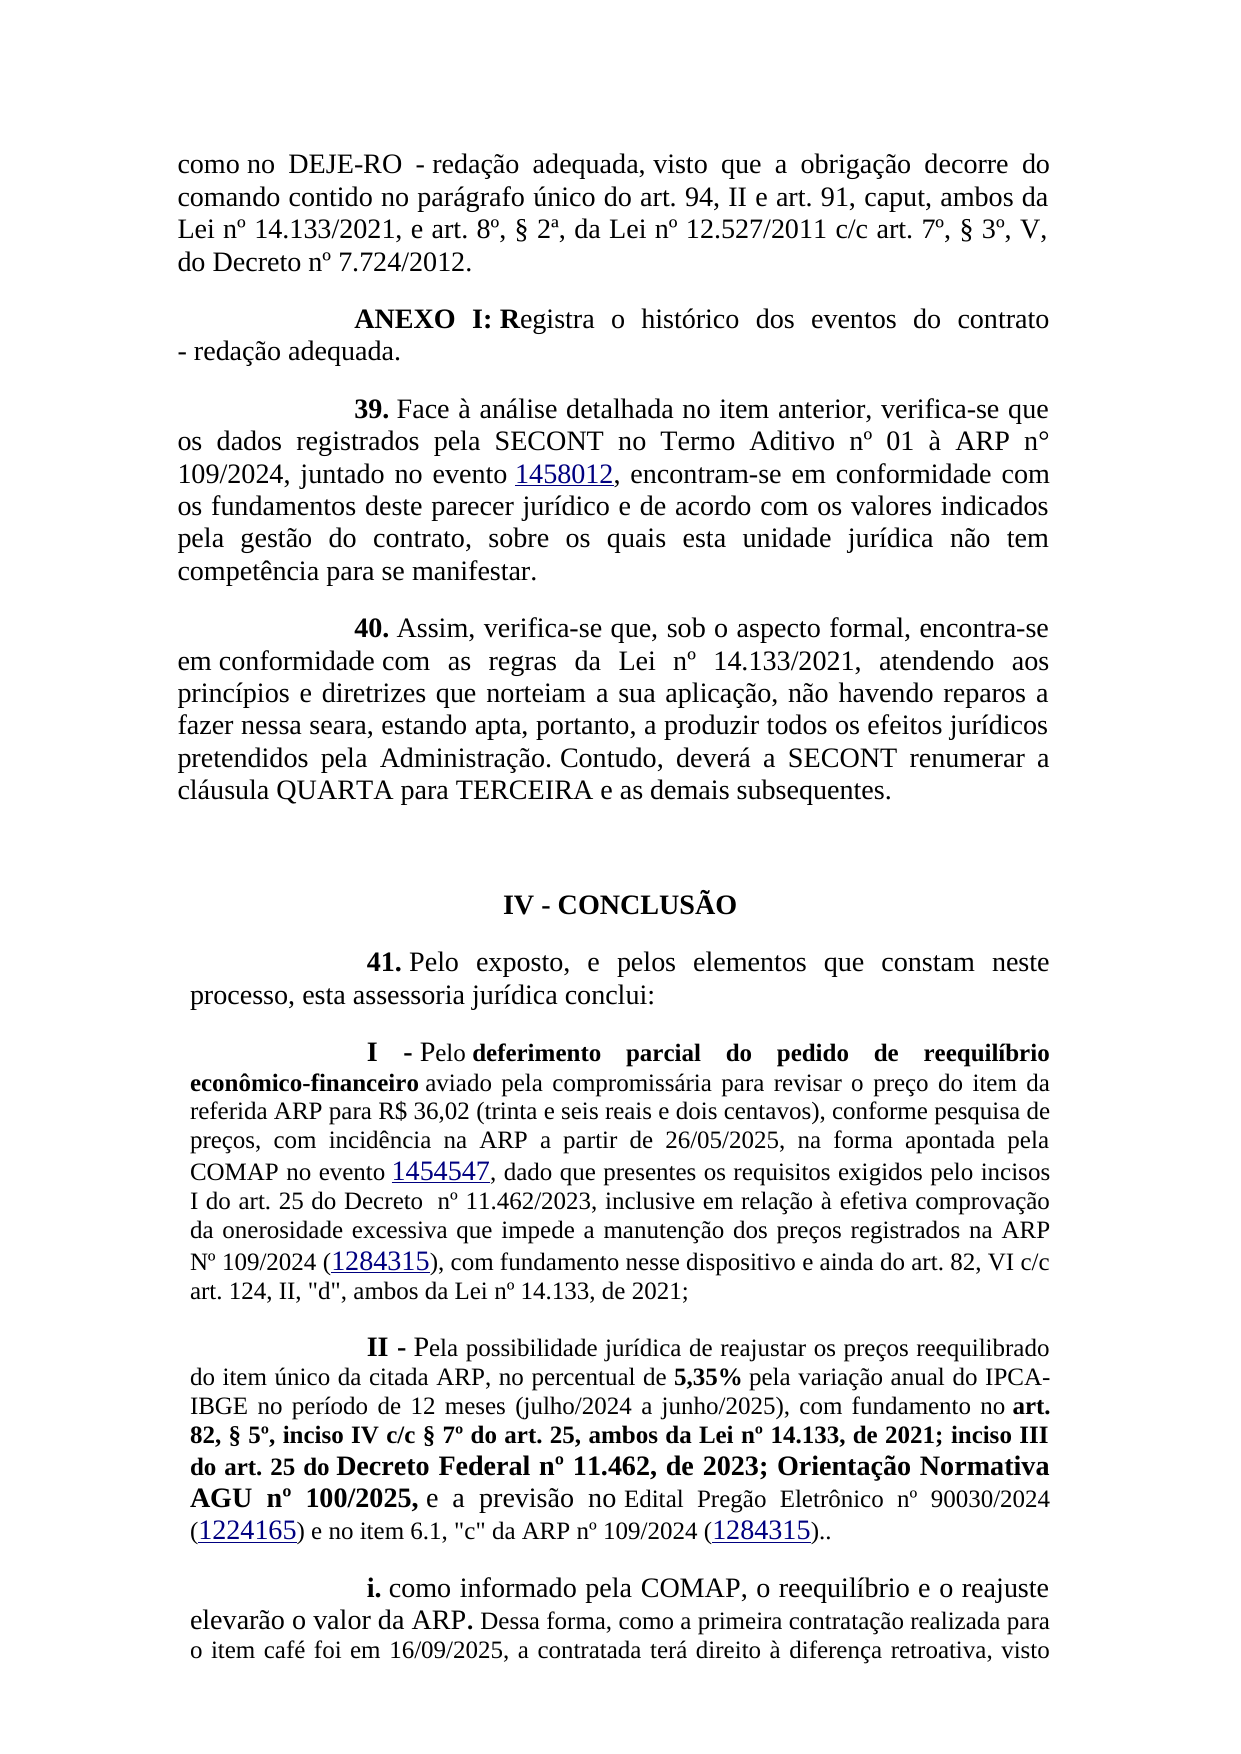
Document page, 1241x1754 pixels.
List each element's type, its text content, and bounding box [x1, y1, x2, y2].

text I - Pelo deferimento parcial do pedido de reequilíbrio econômico-financeiro aviado pela compromissária para revisar o preço do item da referida ARP para R$ 36,02 (trinta e seis reais e dois centavos), conforme pesquisa de preços, com incidência na ARP a partir de 26/05/2025, na forma apontada pela COMAP no evento 1454547, dado que presentes os requisitos exigidos pelo incisos I do art. 25 do Decreto nº 11.462/2023, inclusive em relação à efetiva comprovação da onerosidade excessiva que impede a manutenção dos preços registrados na ARP Nº 109/2024 (1284315), com fundamento nesse dispositivo e ainda do art. 82, VI c/c art. 124, II, "d", ambos da Lei nº 14.133, de 2021; [190, 1035, 1051, 1305]
text 41. Pelo exposto, e pelos elementos que constam neste processo, esta assessoria jurídica conclui: [190, 945, 1051, 1010]
text 39. Face à análise detalhada no item anterior, verifica-se que os dados registrados pela SECONT no Termo Aditivo nº 01 à ARP n° 109/2024, juntado no evento 1458012, encontram-se em conformidade com os fundamentos deste parecer jurídico e de acordo com os valores indicados pela gestão do contrato, sobre os quais esta unidade jurídica não tem competência para se manifestar. [177, 392, 1051, 586]
text 40. Assim, verifica-se que, sob o aspecto formal, encontra-se em conformidade com as regras da Lei nº 14.133/2021, atendendo aos princípios e diretrizes que norteiam a sua aplicação, não havendo reparos a fazer nessa seara, estando apta, portanto, a produzir todos os efeitos jurídicos pretendidos pela Administração. Contudo, deverá a SECONT renumerar a cláusula QUARTA para TERCEIRA e as demais subsequentes. [177, 611, 1051, 806]
text IV - CONCLUSÃO [190, 888, 1051, 920]
text II - Pela possibilidade jurídica de reajustar os preços reequilibrado do item único da citada ARP, no percentual de 5,35% pela variação anual do IPCA-IBGE no período de 12 meses (julho/2024 a junho/2025), com fundamento no art. 82, § 5º, inciso IV c/c § 7º do art. 25, ambos da Lei nº 14.133, de 2021; inciso III do art. 25 do Decreto Federal nº 11.462, de 2023; Orientação Normativa AGU nº 100/2025, e a previsão no Edital Pregão Eletrônico nº 90030/2024 (1224165) e no item 6.1, "c" da ARP nº 109/2024 (1284315).. [190, 1330, 1051, 1546]
text ANEXO I: Registra o histórico dos eventos do contrato - redação adequada. [177, 302, 1051, 367]
text como no DEJE-RO - redação adequada, visto que a obrigação decorre do comando contido no parágrafo único do art. 94, II e art. 91, caput, ambos da Lei nº 14.133/2021, e art. 8º, § 2ª, da Lei nº 12.527/2011 c/c art. 7º, § 3º, V, do Decreto nº 7.724/2012. [177, 147, 1051, 277]
text i. como informado pela COMAP, o reequilíbrio e o reajuste elevarão o valor da ARP. Dessa forma, como a primeira contratação realizada para o item café foi em 16/09/2025, a contratada terá direito à diferença retroativa, visto [190, 1571, 1051, 1664]
